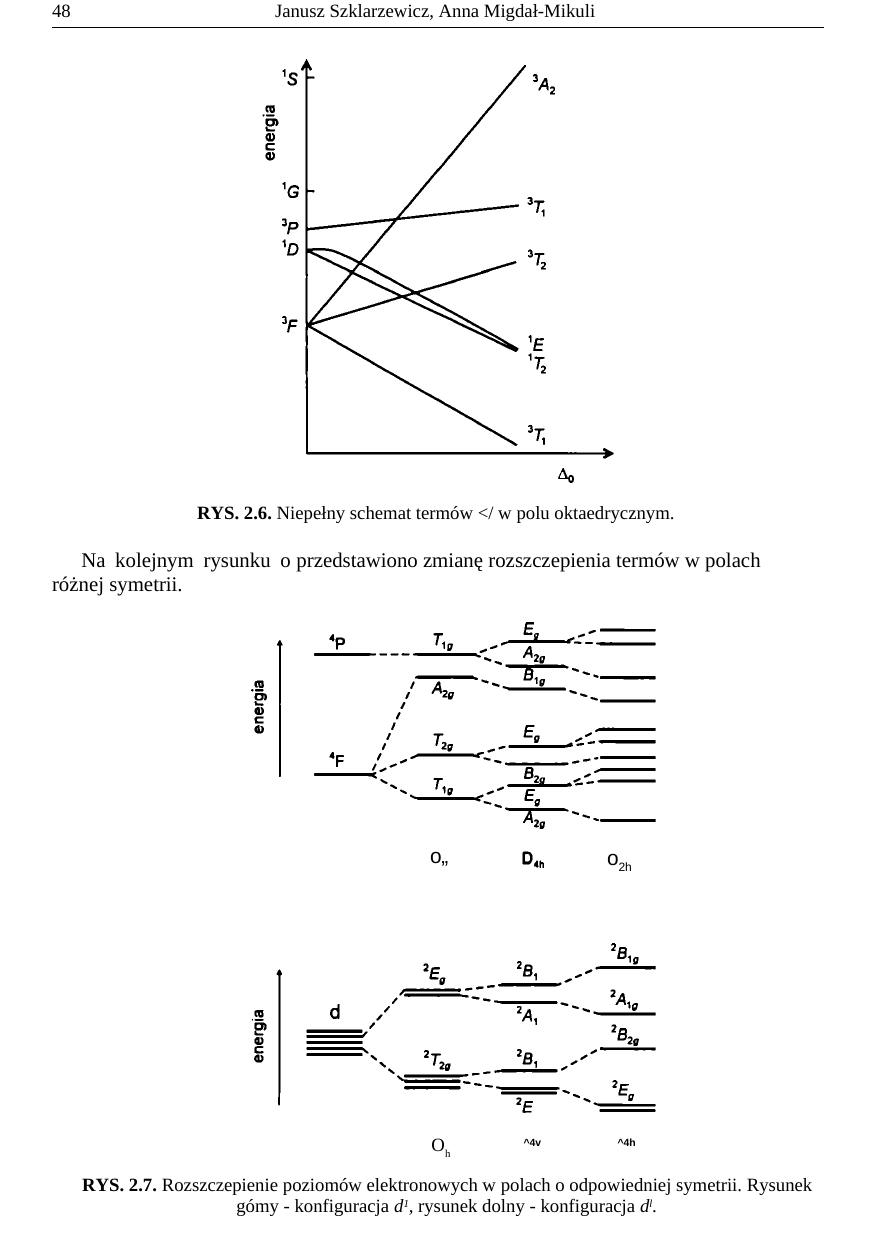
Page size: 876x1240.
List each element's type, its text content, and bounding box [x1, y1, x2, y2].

text o2h [607, 846, 635, 874]
text Oh [431, 1134, 455, 1159]
picture [262, 59, 614, 483]
picture [251, 943, 656, 1113]
text o„ [430, 844, 454, 868]
text przedstawiono zmianę rozszczepienia termów w polach [296, 548, 825, 572]
text RYS. 2.7. Rozszczepienie poziomów elektronowych w polach o odpowiedniej symetrii. Rysunek gómy - konfiguracja d1, rysunek dolny - konfiguracja dl. [70, 1175, 825, 1217]
text RYS. 2.6. Niepełny schemat termów </ w polu oktaedrycznym. [197, 502, 680, 523]
text ^4v ^4h [523, 1136, 646, 1148]
picture [519, 848, 547, 871]
text Janusz Szklarzewicz, Anna Migdał-Mikuli [275, 0, 601, 22]
text 48 [52, 0, 76, 22]
text Na kolejnym rysunku o różnej symetrii. [52, 548, 291, 596]
picture [251, 622, 656, 829]
